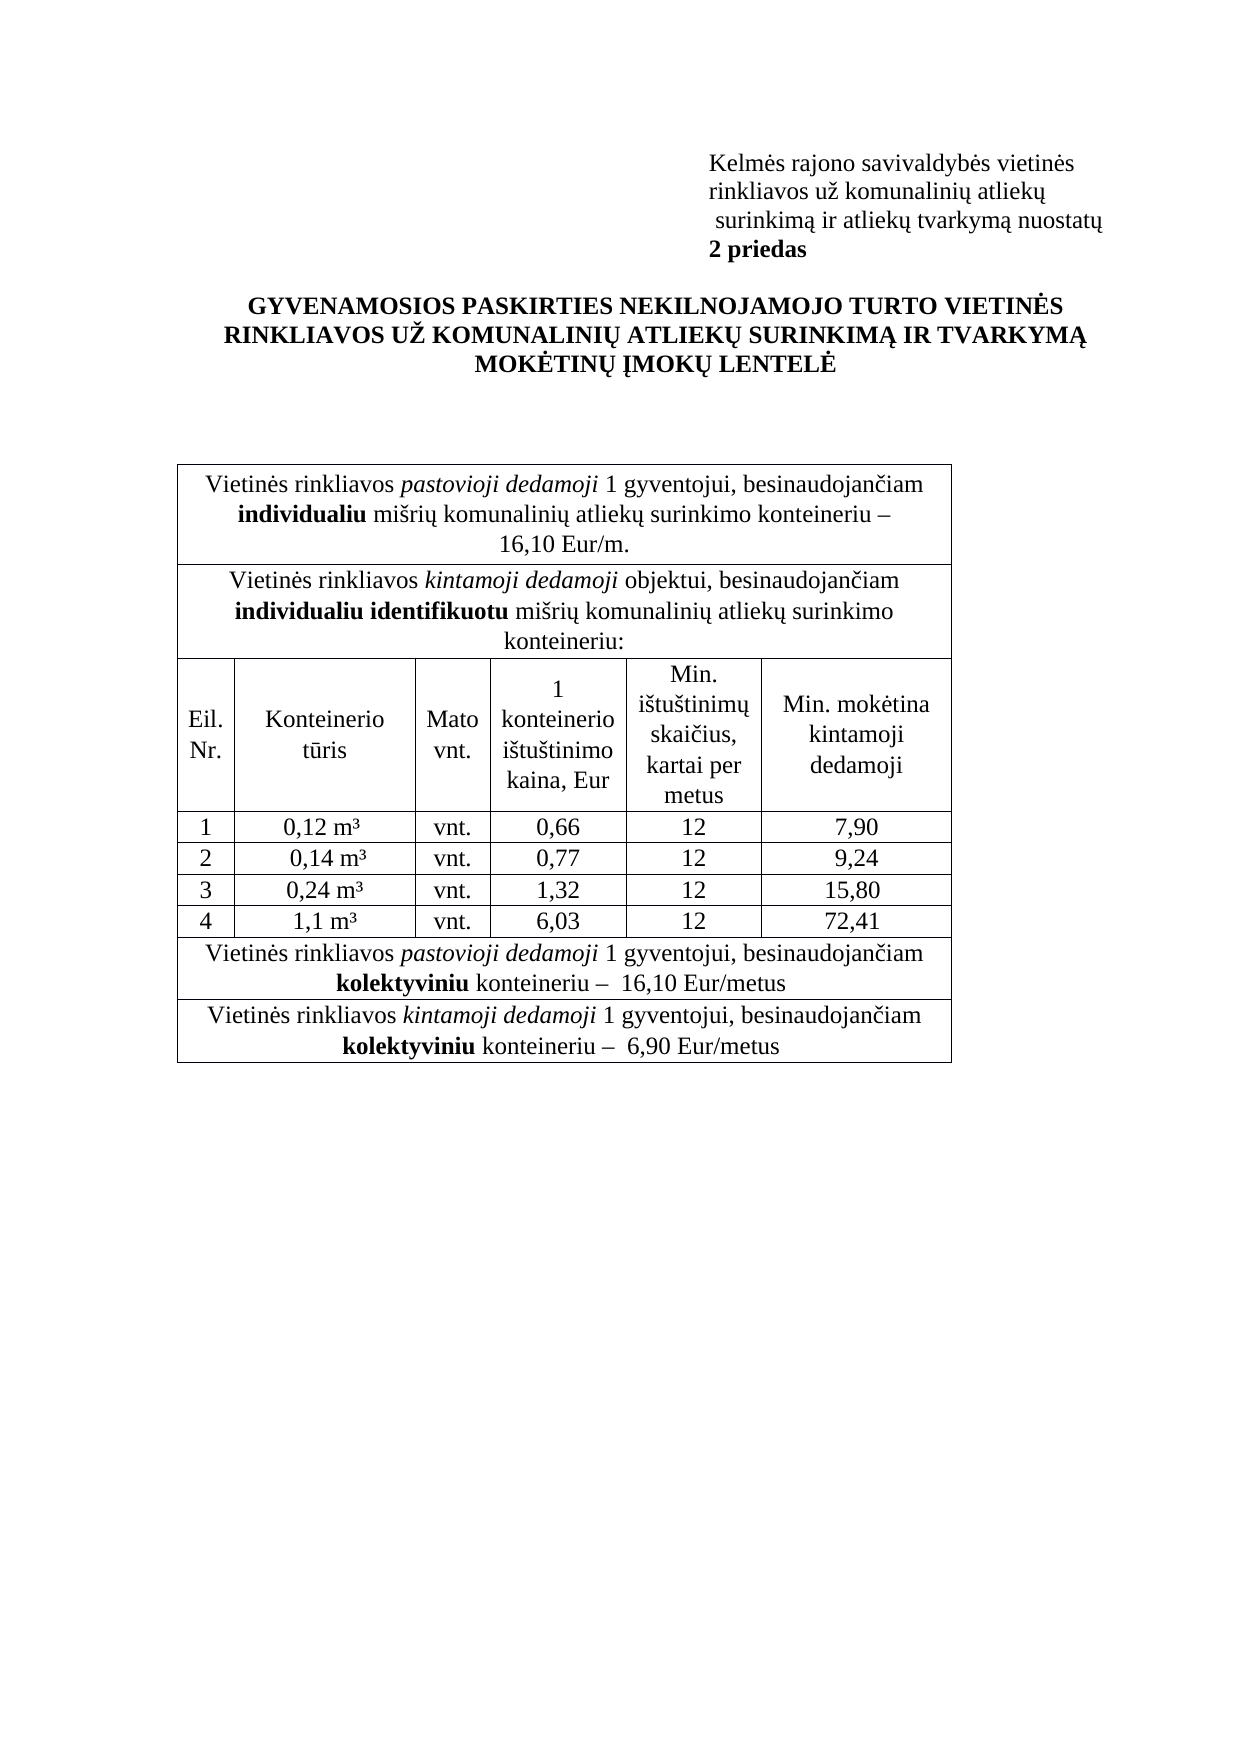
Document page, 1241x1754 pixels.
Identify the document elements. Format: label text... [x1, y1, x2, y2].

table_cell Min. mokėtina kintamoji dedamoji [762, 659, 951, 811]
table_cell 0,12 m³ [235, 812, 415, 842]
table_cell vnt. [416, 812, 490, 842]
text surinkimą ir atliekų tvarkymą nuostatų [709, 205, 1134, 234]
table_cell Eil. Nr. [178, 659, 234, 811]
table_cell 3 [178, 875, 234, 905]
table_cell vnt. [416, 906, 490, 937]
table_cell 0,77 [491, 843, 626, 874]
table_cell vnt. [416, 843, 490, 874]
table_cell 12 [627, 875, 761, 905]
table_cell Konteinerio tūris [235, 659, 415, 811]
table_cell 9,24 [762, 843, 951, 874]
table_cell 12 [627, 812, 761, 842]
table_cell 7,90 [762, 812, 951, 842]
table_cell vnt. [416, 875, 490, 905]
text rinkliavos už komunalinių atliekų [709, 176, 1134, 205]
table_cell 0,66 [491, 812, 626, 842]
table_cell Min. ištuštinimų skaičius, kartai per metus [627, 659, 761, 811]
table_cell 1,1 m³ [235, 906, 415, 937]
table_cell 72,41 [762, 906, 951, 937]
table_cell Vietinės rinkliavos kintamoji dedamoji objektui, besinaudojančiam individualiu identifikuotu mišrių komunalinių atliekų surinkimo konteineriu: [178, 565, 951, 658]
text GYVENAMOSIOS PASKIRTIES NEKILNOJAMOJO TURTO VIETINĖS RINKLIAVOS UŽ KOMUNALINIŲ ATLIEKŲ SURINKIMĄ IR TVARKYMĄ MOKĖTINŲ ĮMOKŲ LENTELĖ [177, 291, 1134, 378]
table_header Vietinės rinkliavos pastovioji dedamoji 1 gyventojui, besinaudojančiam individualiu mišrių komunalinių atliekų surinkimo konteineriu – 16,10 Eur/m. [178, 465, 951, 564]
table_cell 2 [178, 843, 234, 874]
table_cell 0,14 m³ [235, 843, 415, 874]
table_cell 6,03 [491, 906, 626, 937]
table_cell Mato vnt. [416, 659, 490, 811]
table_cell 12 [627, 843, 761, 874]
text Kelmės rajono savivaldybės vietinės [709, 148, 1134, 176]
table_cell 15,80 [762, 875, 951, 905]
table_cell 12 [627, 906, 761, 937]
table_cell Vietinės rinkliavos pastovioji dedamoji 1 gyventojui, besinaudojančiam kolektyviniu konteineriu – 16,10 Eur/metus [178, 938, 951, 999]
table_cell 1 [178, 812, 234, 842]
text 2 priedas [709, 234, 1134, 263]
table_cell 1,32 [491, 875, 626, 905]
table_cell Vietinės rinkliavos kintamoji dedamoji 1 gyventojui, besinaudojančiam kolektyviniu konteineriu – 6,90 Eur/metus [178, 1000, 951, 1062]
table_cell 1 konteinerio ištuštinimo kaina, Eur [491, 659, 626, 811]
table_cell 0,24 m³ [235, 875, 415, 905]
table_cell 4 [178, 906, 234, 937]
